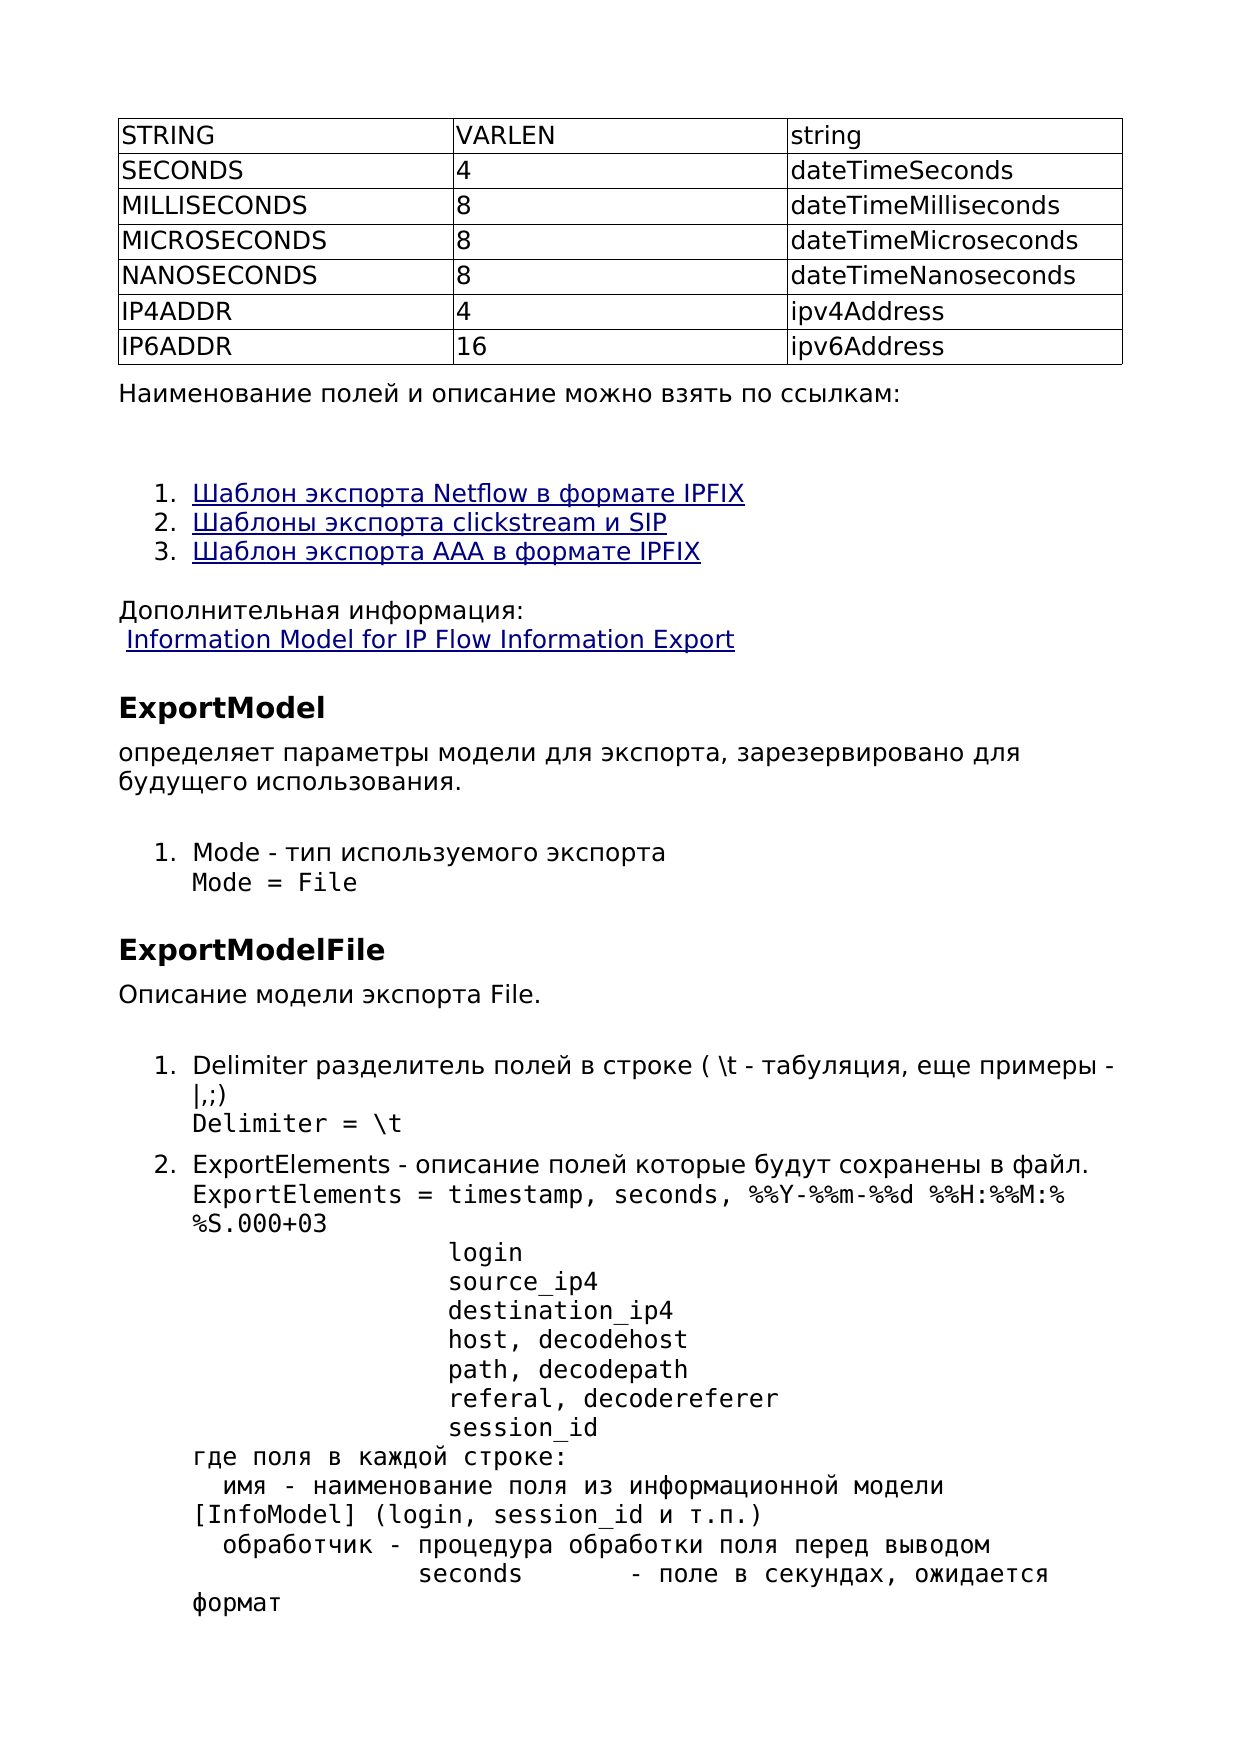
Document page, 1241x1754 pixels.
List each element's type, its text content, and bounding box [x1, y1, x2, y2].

list Шаблон экспорта AAA в формате IPFIX [177, 537, 1122, 567]
list ExportElements - описание полей которые будут сохранены в файл. [177, 1151, 1122, 1180]
list Delimiter разделитель полей в строке ( \t - табуляция, еще примеры - |,;) [177, 1051, 1122, 1110]
table_cell 16 [454, 330, 787, 364]
table_cell ipv4Address [788, 295, 1122, 329]
table_cell string [788, 119, 1122, 153]
list Mode - тип используемого экспорта [177, 839, 1122, 868]
list Шаблоны экспорта clickstream и SIP [177, 508, 1122, 537]
table_cell MILLISECONDS [119, 189, 453, 223]
list Шаблон экспорта Netflow в формате IPFIX [177, 479, 1122, 508]
text Дополнительная информация: Information Model for IP Flow Information Export [118, 596, 1122, 654]
list Mode = File [177, 868, 1122, 897]
table_cell MICROSECONDS [119, 225, 453, 258]
table_cell dateTimeNanoseconds [788, 260, 1122, 294]
text Наименование полей и описание можно взять по ссылкам: [118, 379, 1122, 437]
table_cell SECONDS [119, 154, 453, 188]
subtitle ExportModel [118, 692, 1122, 726]
table_cell NANOSECONDS [119, 260, 453, 294]
list Delimiter = \t [177, 1110, 1122, 1139]
table_cell dateTimeMicroseconds [788, 225, 1122, 258]
table_cell 8 [454, 189, 787, 223]
table_cell ipv6Address [788, 330, 1122, 364]
list ExportElements = timestamp, seconds, %%Y-%%m-%%d %%H:%%M:%%S.000+03 login source_ip4 destination_ip4 host, decodehost path, decodepath referal, decodereferer session_id где поля в каждой строке: имя - наименование поля из информационной модели [InfoModel] (login, session_id и т.п.) обработчик - процедура обработки поля перед выводом seconds - поле в секундах, ожидается формат [177, 1180, 1122, 1617]
table_cell VARLEN [454, 119, 787, 153]
table_cell IP4ADDR [119, 295, 453, 329]
table_cell 8 [454, 225, 787, 258]
table_cell 4 [454, 154, 787, 188]
table_cell 8 [454, 260, 787, 294]
table_cell dateTimeSeconds [788, 154, 1122, 188]
table_cell STRING [119, 119, 453, 153]
table_cell IP6ADDR [119, 330, 453, 364]
text Описание модели экспорта File. [118, 980, 1122, 1009]
subtitle ExportModelFile [118, 934, 1122, 968]
text определяет параметры модели для экспорта, зарезервировано для будущего использования. [118, 738, 1122, 797]
table_cell 4 [454, 295, 787, 329]
table_cell dateTimeMilliseconds [788, 189, 1122, 223]
